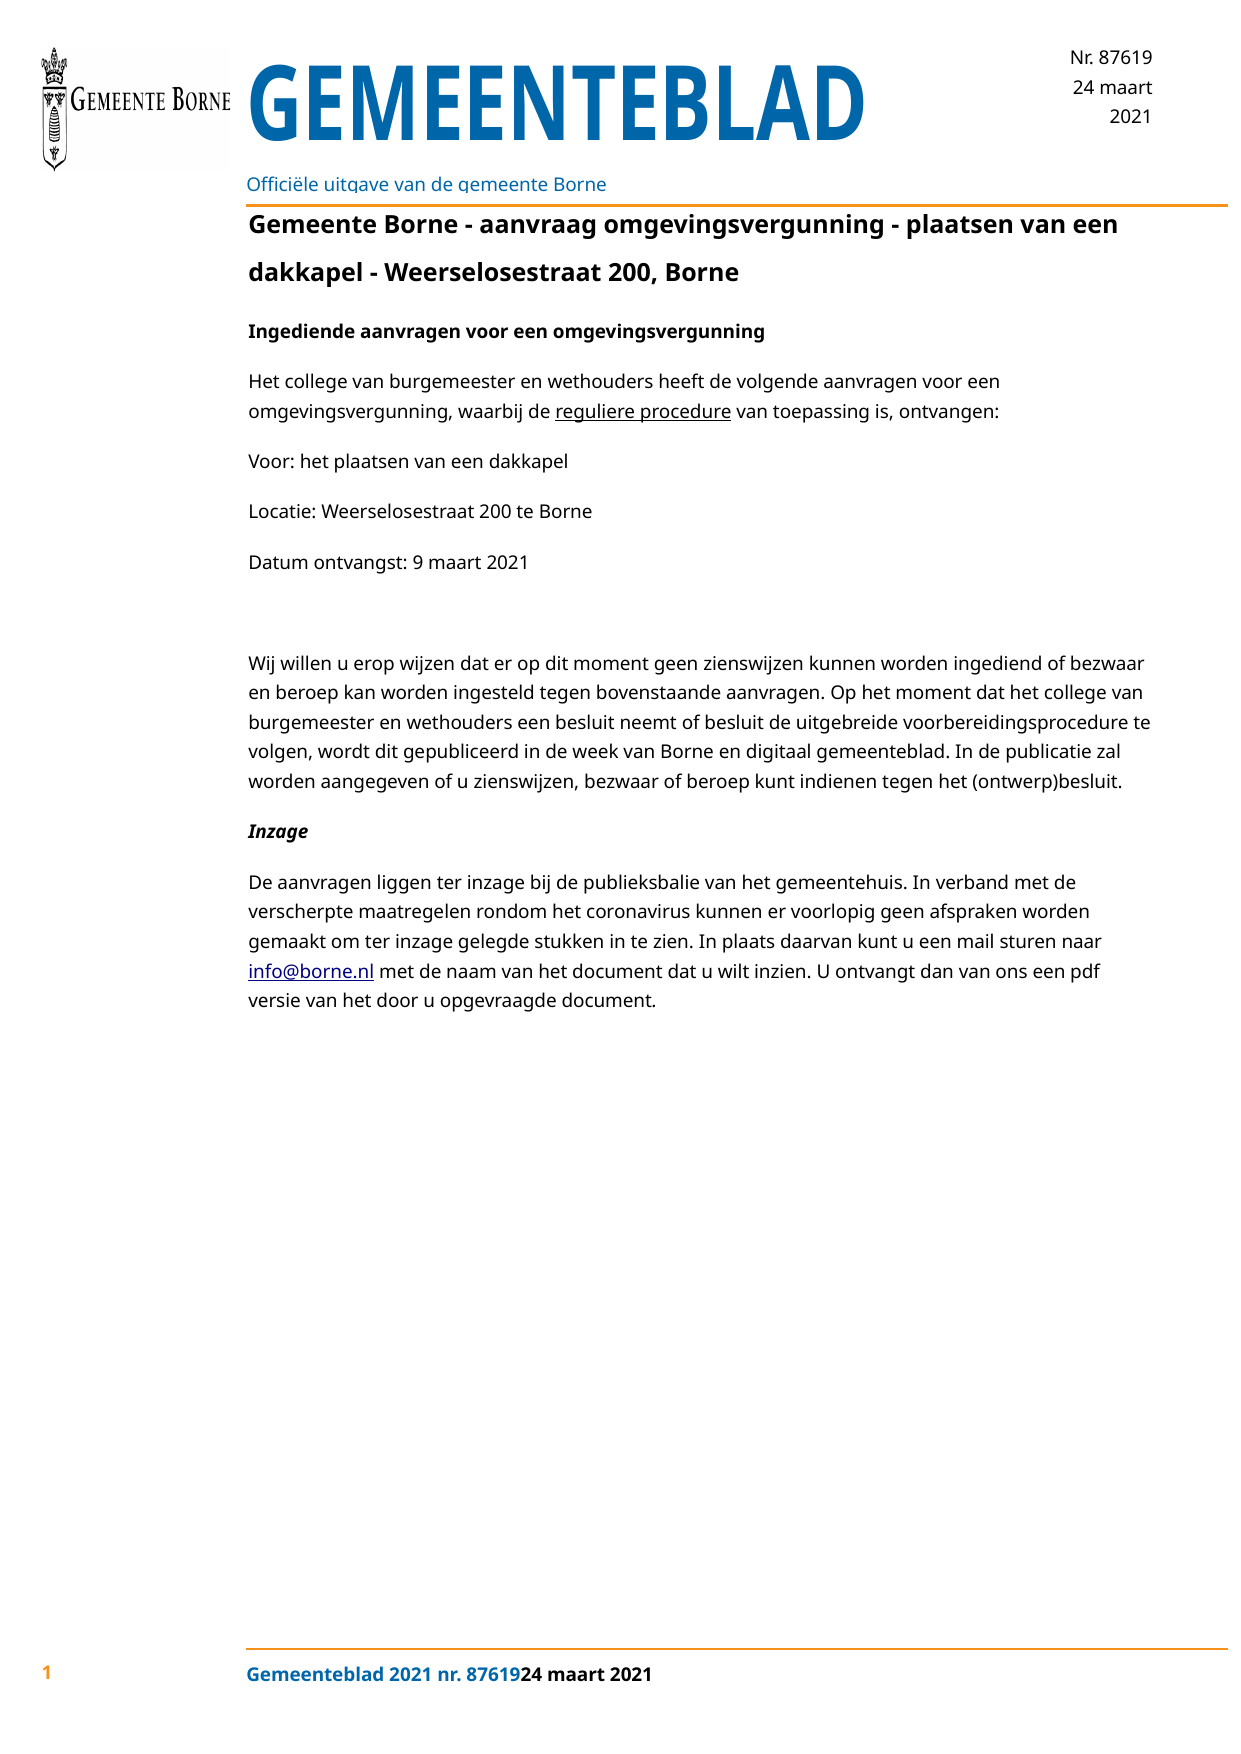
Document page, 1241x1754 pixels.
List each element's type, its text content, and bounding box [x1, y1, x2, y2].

text Voor: het plaatsen van een dakkapel [248, 448, 1152, 474]
text Het college van burgemeester en wethouders heeft de volgende aanvragen voor een omgevingsvergunning, waarbij de reguliere procedure van toepassing is, ontvangen: [248, 368, 1152, 424]
text Datum ontvangst: 9 maart 2021 [248, 549, 1152, 575]
picture [41, 47, 231, 172]
text Wij willen u erop wijzen dat er op dit moment geen zienswijzen kunnen worden ingediend of bezwaar en beroep kan worden ingesteld tegen bovenstaande aanvragen. Op het moment dat het college van burgemeester en wethouders een besluit neemt of besluit de uitgebreide voorbereidingsprocedure te volgen, wordt dit gepubliceerd in de week van Borne en digitaal gemeenteblad. In de publicatie zal worden aangegeven of u zienswijzen, bezwaar of beroep kunt indienen tegen het (ontwerp)besluit. [248, 650, 1152, 794]
text Inzage [248, 819, 1152, 844]
text Ingediende aanvragen voor een omgevingsvergunning [248, 318, 1152, 344]
text De aanvragen liggen ter inzage bij de publieksbalie van het gemeentehuis. In verband met de verscherpte maatregelen rondom het coronavirus kunnen er voorlopig geen afspraken worden gemaakt om ter inzage gelegde stukken in te zien. In plaats daarvan kunt u een mail sturen naar info@borne.nl met de naam van het document dat u wilt inzien. U ontvangt dan van ons een pdf versie van het door u opgevraagde document. [248, 869, 1152, 1013]
text Locatie: Weerselosestraat 200 te Borne [248, 499, 1152, 524]
text Gemeente Borne - aanvraag omgevingsvergunning - plaatsen van een dakkapel - Weerselosestraat 200, Borne [248, 207, 1152, 288]
